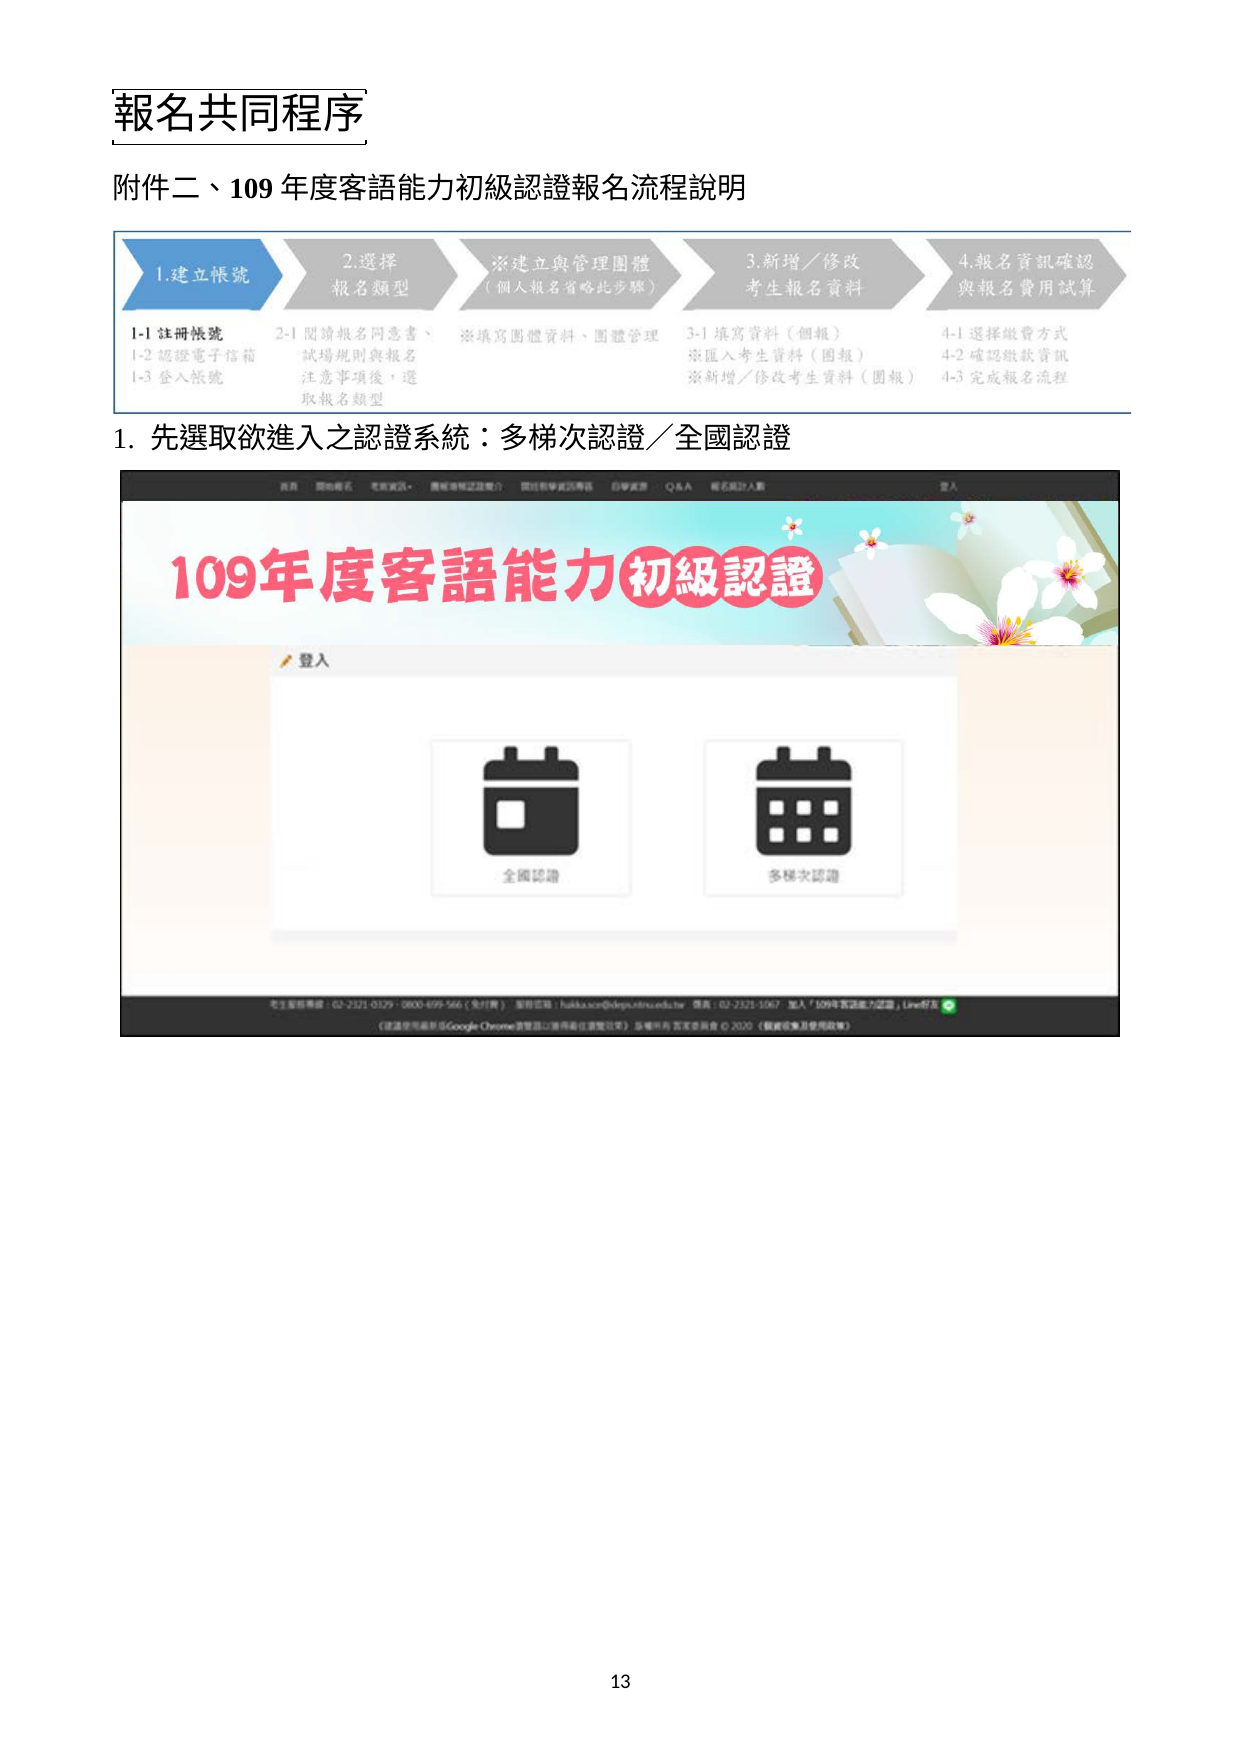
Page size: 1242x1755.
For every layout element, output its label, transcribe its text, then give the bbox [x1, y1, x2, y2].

text 附件二、109 年度客語能力初級認證報名流程說明 [112, 169, 1144, 206]
text 1. 先選取欲進入之認證系統：多梯次認證／全國認證 [112, 418, 1144, 457]
